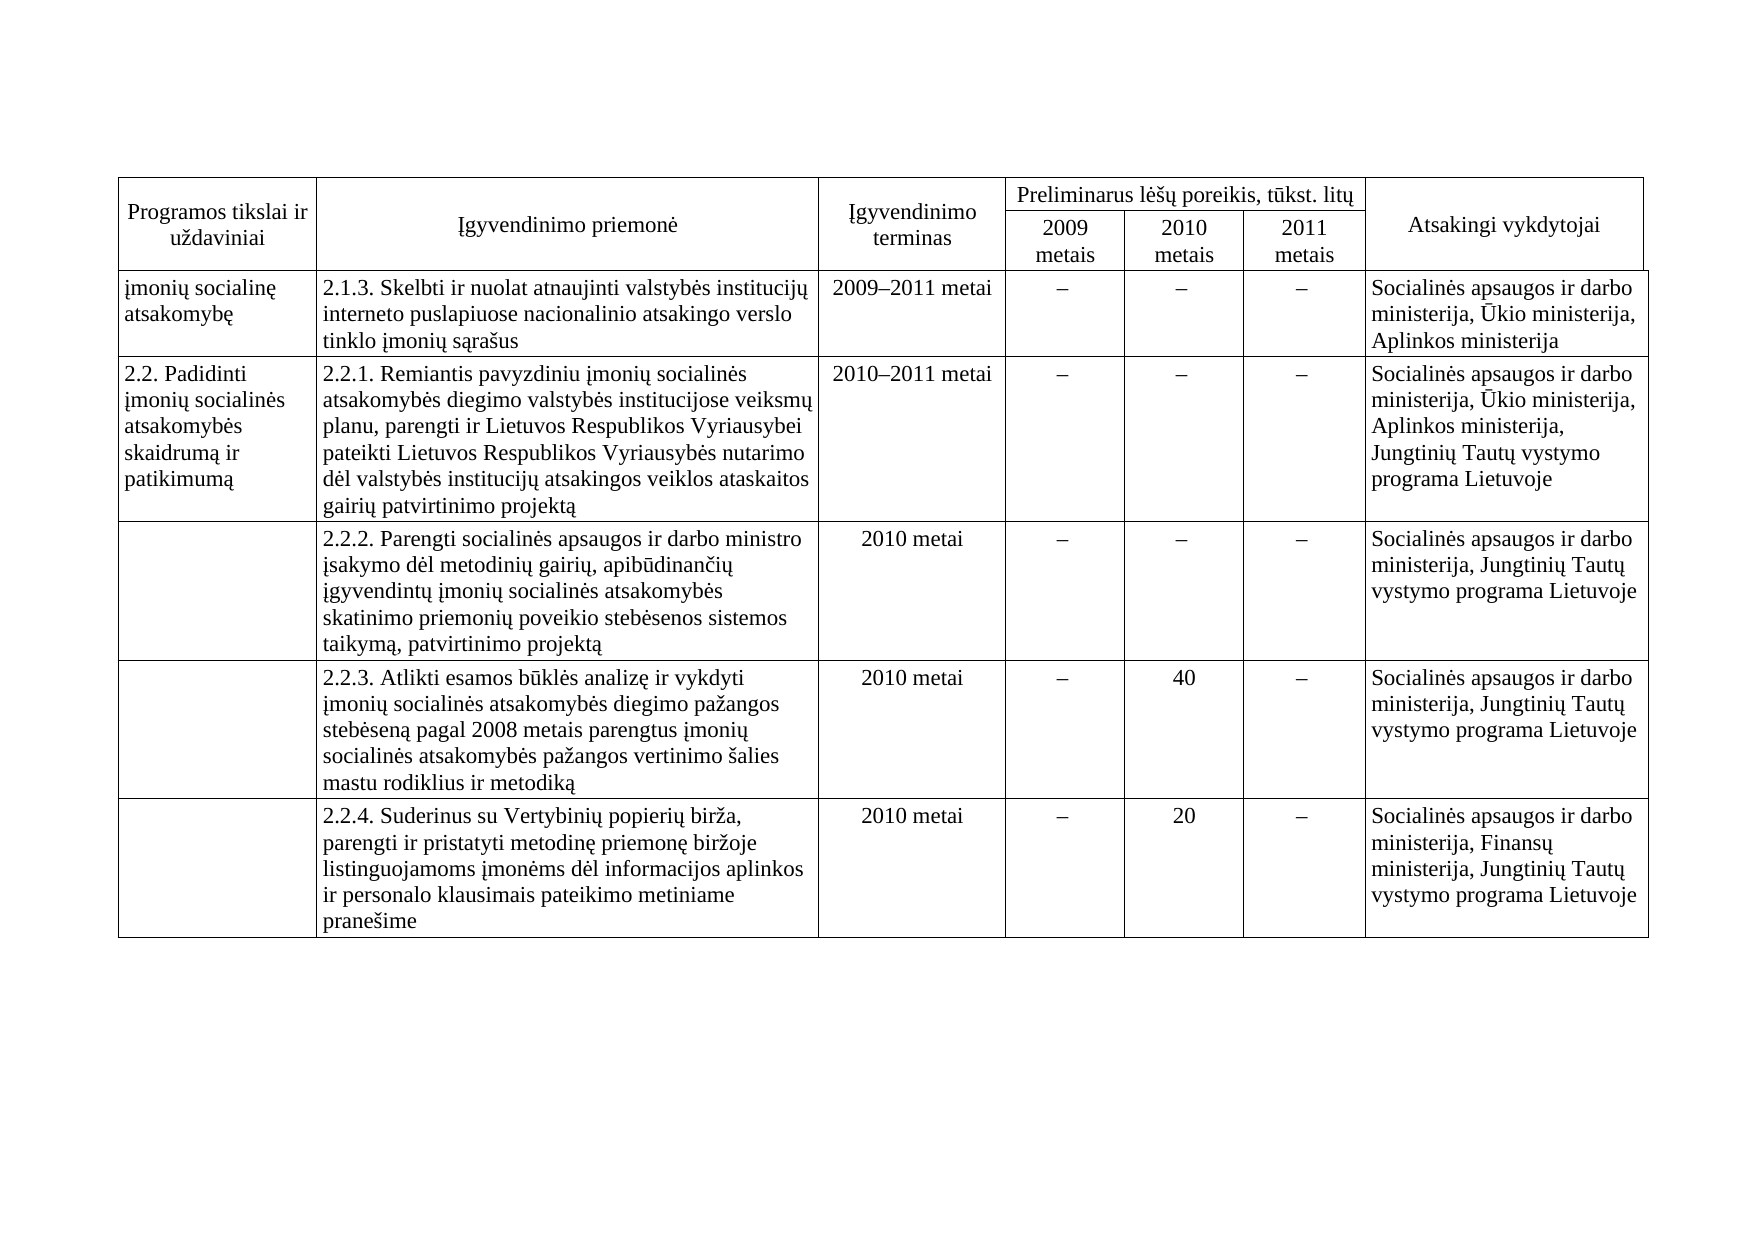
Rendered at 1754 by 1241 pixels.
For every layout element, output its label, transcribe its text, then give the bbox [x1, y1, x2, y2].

table_cell Socialinės apsaugos ir darbo ministerija, Finansų ministerija, Jungtinių Tautų vystymo programa Lietuvoje [1366, 799, 1648, 937]
table_cell [1644, 210, 1648, 270]
table_cell 2010 metai [819, 522, 1005, 659]
table_cell 2009 metais [1006, 211, 1124, 270]
table_cell 2011 metais [1244, 211, 1365, 270]
table_cell 2.1.3. Skelbti ir nuolat atnaujinti valstybės institucijų interneto puslapiuose nacionalinio atsakingo verslo tinklo įmonių sąrašus [317, 271, 818, 356]
table_header Preliminarus lėšų poreikis, tūkst. litų [1006, 178, 1365, 210]
table_cell – [1244, 357, 1365, 521]
table_header Įgyvendinimo terminas [819, 178, 1005, 270]
table_cell – [1006, 661, 1124, 798]
table_cell – [1006, 522, 1124, 659]
table_cell 2.2.4. Suderinus su Vertybinių popierių birža, parengti ir pristatyti metodinę priemonę biržoje listinguojamoms įmonėms dėl informacijos aplinkos ir personalo klausimais pateikimo metiniame pranešime [317, 799, 818, 937]
table_header Įgyvendinimo priemonė [317, 178, 818, 270]
table_header Atsakingi vykdytojai [1366, 178, 1643, 270]
table_cell – [1125, 357, 1243, 521]
table_cell [119, 661, 316, 798]
table_cell Socialinės apsaugos ir darbo ministerija, Ūkio ministerija, Aplinkos ministerija, Jungtinių Tautų vystymo programa Lietuvoje [1366, 357, 1648, 521]
table_cell 20 [1125, 799, 1243, 937]
table_header Programos tikslai ir uždaviniai [119, 178, 316, 270]
table_cell – [1125, 522, 1243, 659]
table_cell Socialinės apsaugos ir darbo ministerija, Jungtinių Tautų vystymo programa Lietuvoje [1366, 522, 1648, 659]
table_cell 2.2.3. Atlikti esamos būklės analizę ir vykdyti įmonių socialinės atsakomybės diegimo pažangos stebėseną pagal 2008 metais parengtus įmonių socialinės atsakomybės pažangos vertinimo šalies mastu rodiklius ir metodiką [317, 661, 818, 798]
table_cell – [1125, 271, 1243, 356]
table_cell 2010 metai [819, 799, 1005, 937]
table_cell – [1006, 357, 1124, 521]
table_cell – [1244, 661, 1365, 798]
table_cell – [1006, 271, 1124, 356]
table_cell [119, 799, 316, 937]
table_cell – [1244, 799, 1365, 937]
table_cell 2.2.2. Parengti socialinės apsaugos ir darbo ministro įsakymo dėl metodinių gairių, apibūdinančių įgyvendintų įmonių socialinės atsakomybės skatinimo priemonių poveikio stebėsenos sistemos taikymą, patvirtinimo projektą [317, 522, 818, 659]
table_cell 2.2. Padidinti įmonių socialinės atsakomybės skaidrumą ir patikimumą [119, 357, 316, 521]
table_cell Socialinės apsaugos ir darbo ministerija, Jungtinių Tautų vystymo programa Lietuvoje [1366, 661, 1648, 798]
table_cell 2009–2011 metai [819, 271, 1005, 356]
table_cell 40 [1125, 661, 1243, 798]
table_cell – [1244, 522, 1365, 659]
table_cell 2010 metai [819, 661, 1005, 798]
table_cell – [1006, 799, 1124, 937]
table_cell [119, 522, 316, 659]
table_cell įmonių socialinę atsakomybę [119, 271, 316, 356]
table_cell 2.2.1. Remiantis pavyzdiniu įmonių socialinės atsakomybės diegimo valstybės institucijose veiksmų planu, parengti ir Lietuvos Respublikos Vyriausybei pateikti Lietuvos Respublikos Vyriausybės nutarimo dėl valstybės institucijų atsakingos veiklos ataskaitos gairių patvirtinimo projektą [317, 357, 818, 521]
table_cell Socialinės apsaugos ir darbo ministerija, Ūkio ministerija, Aplinkos ministerija [1366, 271, 1648, 356]
table_header [1644, 177, 1648, 210]
table_cell – [1244, 271, 1365, 356]
table_cell 2010–2011 metai [819, 357, 1005, 521]
table_cell 2010 metais [1125, 211, 1243, 270]
